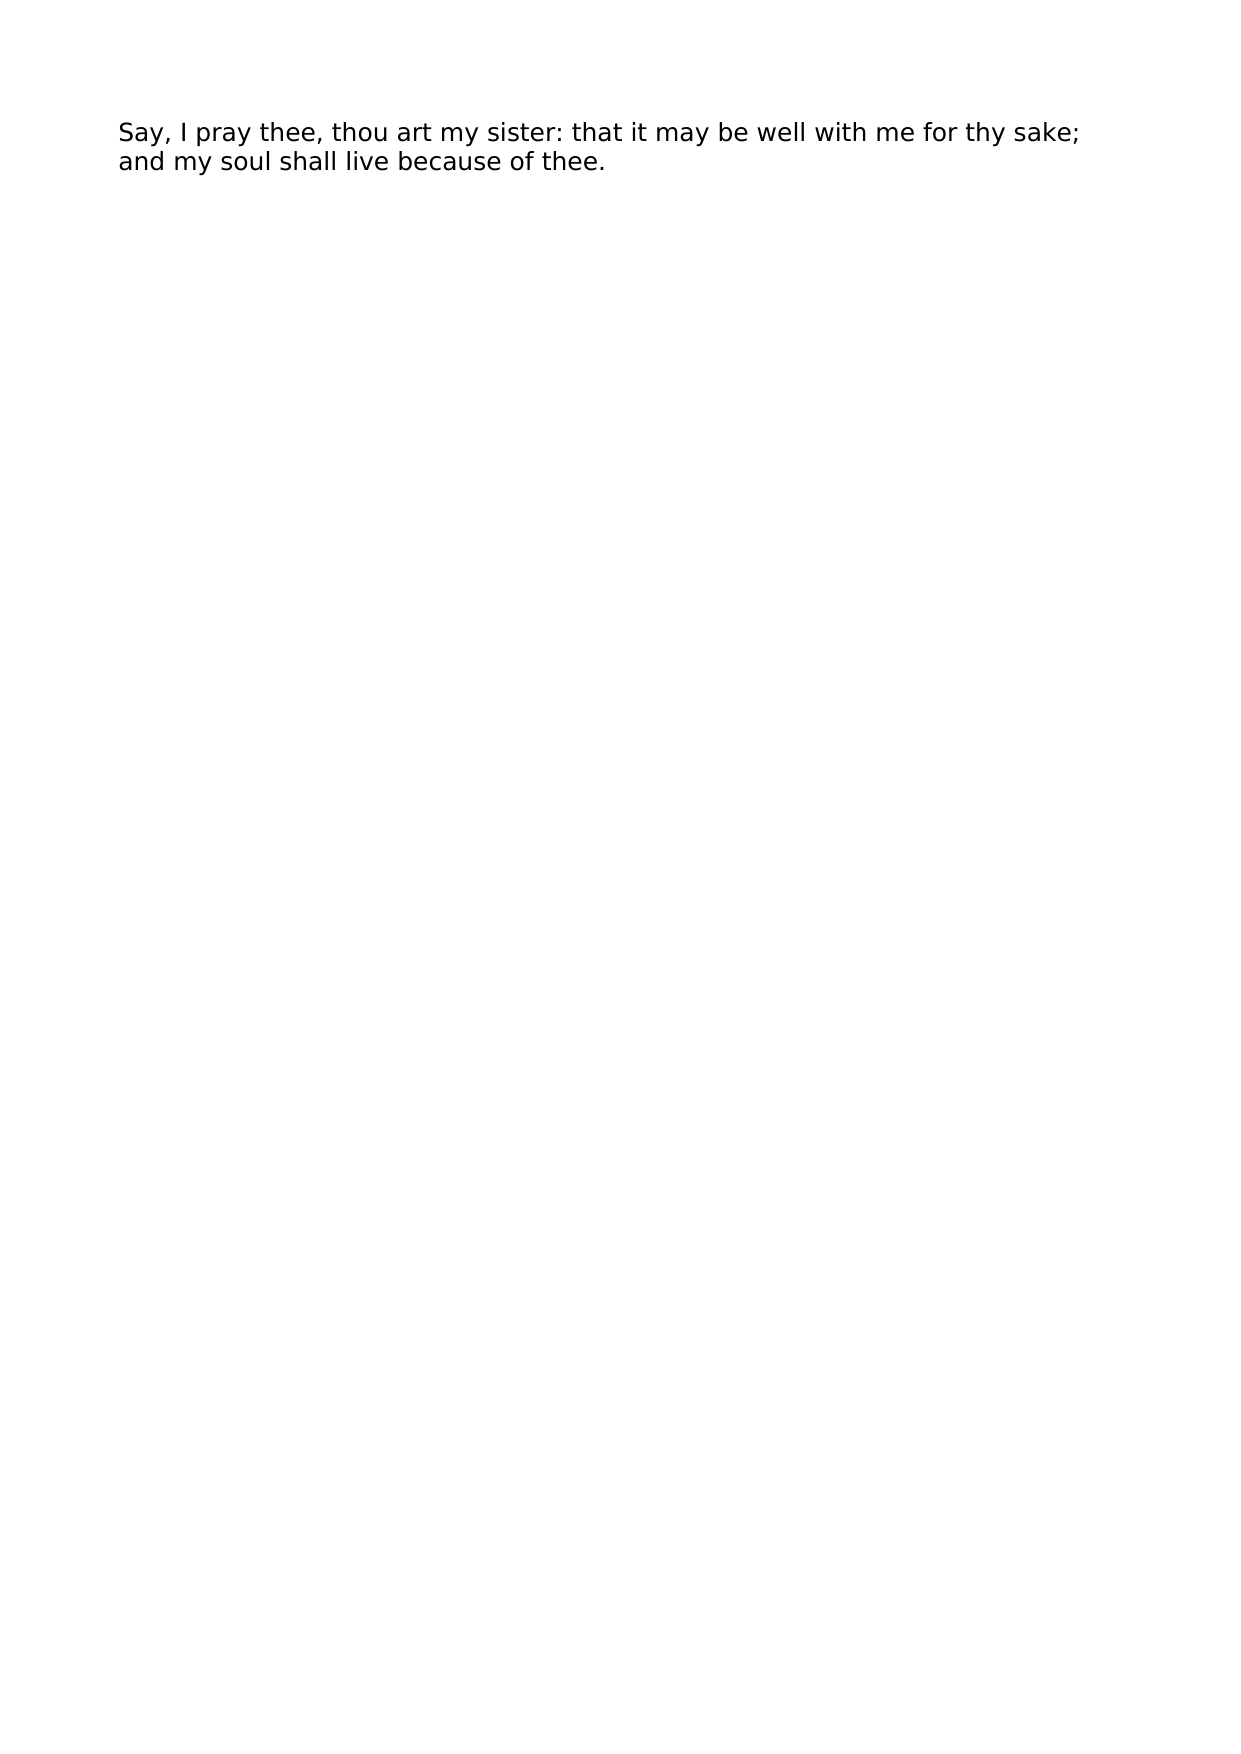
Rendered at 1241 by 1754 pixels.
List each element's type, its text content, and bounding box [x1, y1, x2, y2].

text Say, I pray thee, thou art my sister: that it may be well with me for thy sake; and my soul shall live because of thee. [118, 118, 1122, 176]
